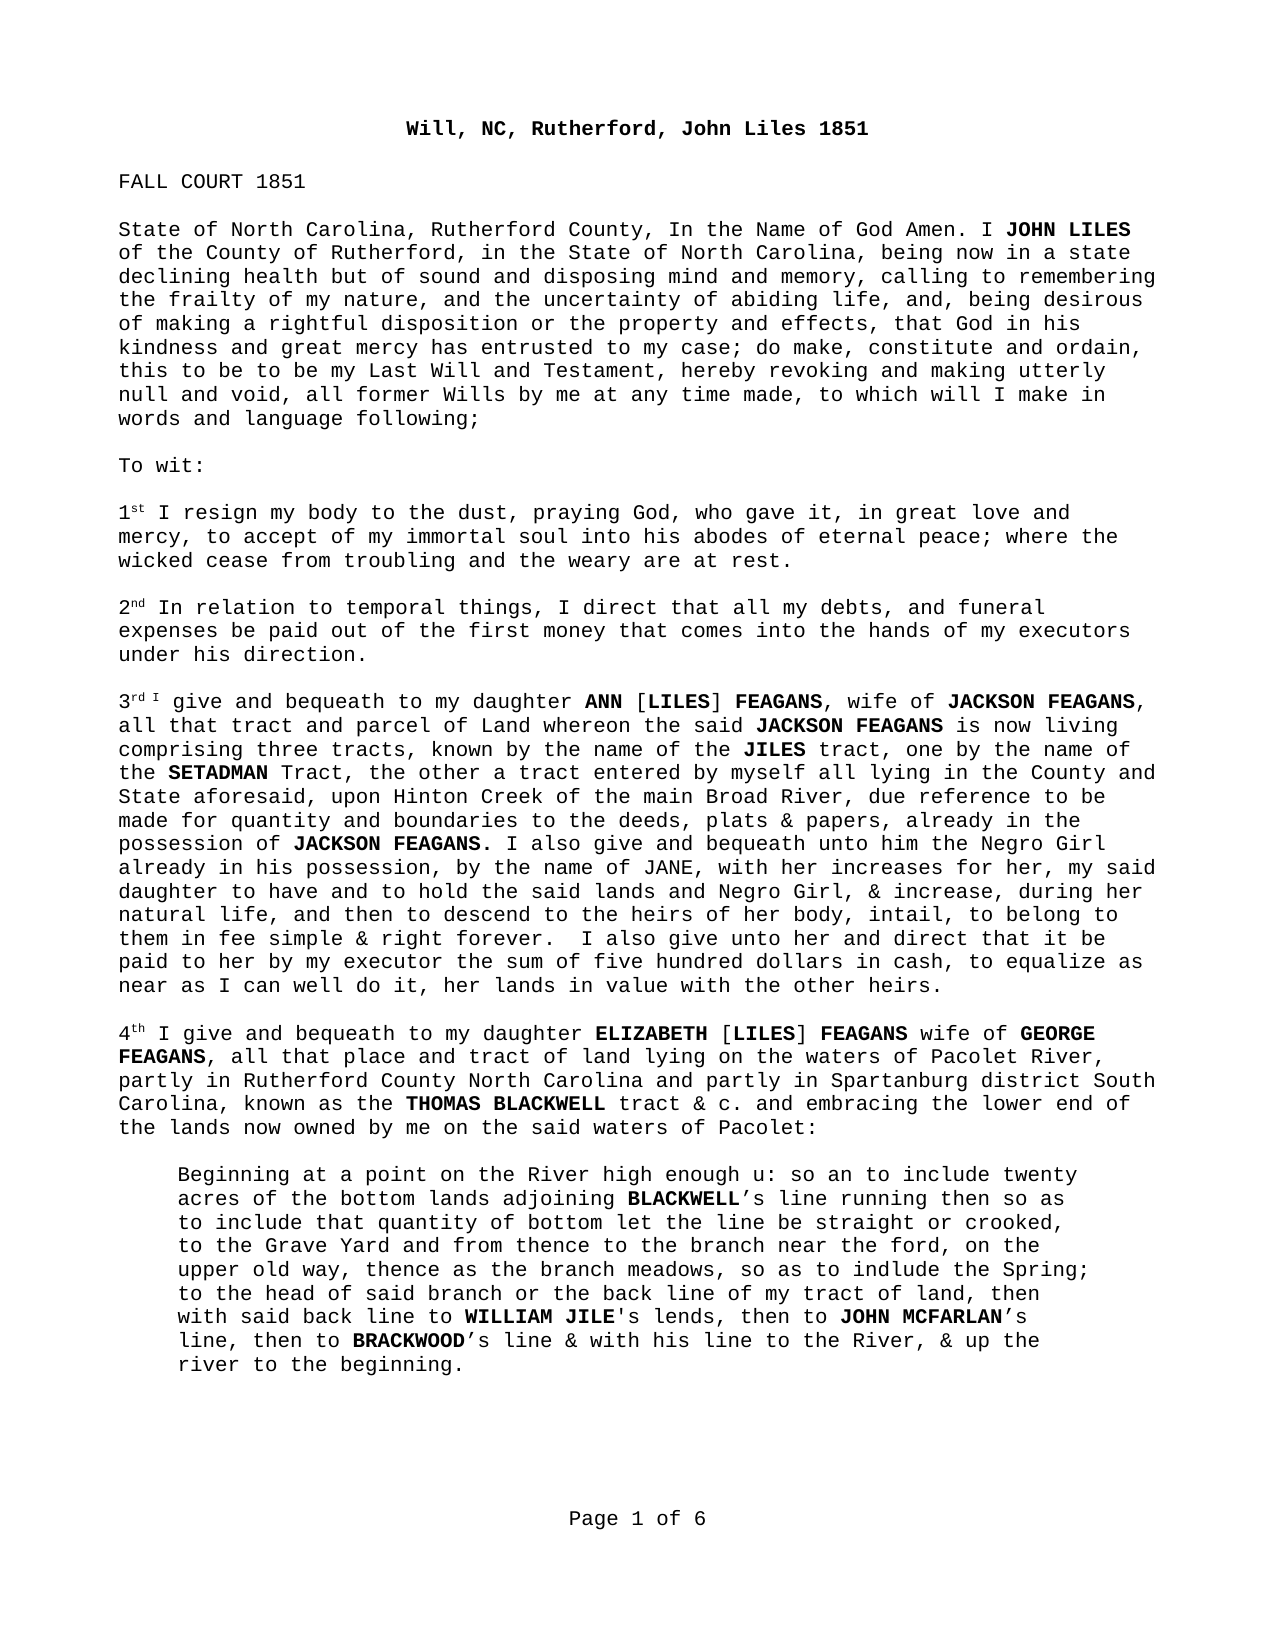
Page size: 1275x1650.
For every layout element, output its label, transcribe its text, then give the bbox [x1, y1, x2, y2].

text 2nd In relation to temporal things, I direct that all my debts, and funeral expenses be paid out of the first money that comes into the hands of my executors under his direction. [118, 597, 1157, 668]
text 1st I resign my body to the dust, praying God, who gave it, in great love and mercy, to accept of my immortal soul into his abodes of eternal peace; where the wicked cease from troubling and the weary are at rest. [118, 502, 1157, 573]
text 4th I give and bequeath to my daughter Elizabeth [LILES] Feagans wife of George Feagans, all that place and tract of land lying on the waters of Pacolet River, partly in Rutherford County North Carolina and partly in Spartanburg district South Carolina, known as the Thomas Blackwell tract & c. and embracing the lower end of the lands now owned by me on the said waters of Pacolet: [118, 1022, 1157, 1141]
text FALL COURT 1851 [118, 171, 1157, 195]
text State of North Carolina, Rutherford County, In the Name of God Amen. I John Liles of the County of Rutherford, in the State of North Carolina, being now in a state declining health but of sound and disposing mind and memory, calling to remembering the frailty of my nature, and the uncertainty of abiding life, and, being desirous of making a rightful disposition or the property and effects, that God in his kindness and great mercy has entrusted to my case; do make, constitute and ordain, this to be to be my Last Will and Testament, hereby revoking and making utterly null and void, all former Wills by me at any time made, to which will I make in words and language following; [118, 218, 1157, 431]
text 3rd I give and bequeath to my daughter Ann [LILES] Feagans, wife of Jackson Feagans, all that tract and parcel of Land whereon the said Jackson Feagans is now living comprising three tracts, known by the name of the Jiles tract, one by the name of the Setadman Tract, the other a tract entered by myself all lying in the County and State aforesaid, upon Hinton Creek of the main Broad River, due reference to be made for quantity and boundaries to the deeds, plats & papers, already in the possession of Jackson Feagans. I also give and bequeath unto him the Negro Girl already in his possession, by the name of Jane, with her increases for her, my said daughter to have and to hold the said lands and Negro Girl, & increase, during her natural life, and then to descend to the heirs of her body, intail, to belong to them in fee simple & right forever. I also give unto her and direct that it be paid to her by my executor the sum of five hundred dollars in cash, to equalize as near as I can well do it, her lands in value with the other heirs. [118, 691, 1157, 999]
text To wit: [118, 455, 1157, 479]
text Beginning at a point on the River high enough u: so an to include twenty acres of the bottom lands adjoining Blackwell’s line running then so as to include that quantity of bottom let the line be straight or crooked, to the Grave Yard and from thence to the branch near the ford, on the upper old way, thence as the branch meadows, so as to indlude the Spring; to the head of said branch or the back line of my tract of land, then with said back line to William Jile's lends, then to John McFarlan’s line, then to Brackwood’s line & with his line to the River, & up the river to the beginning. [177, 1164, 1098, 1377]
